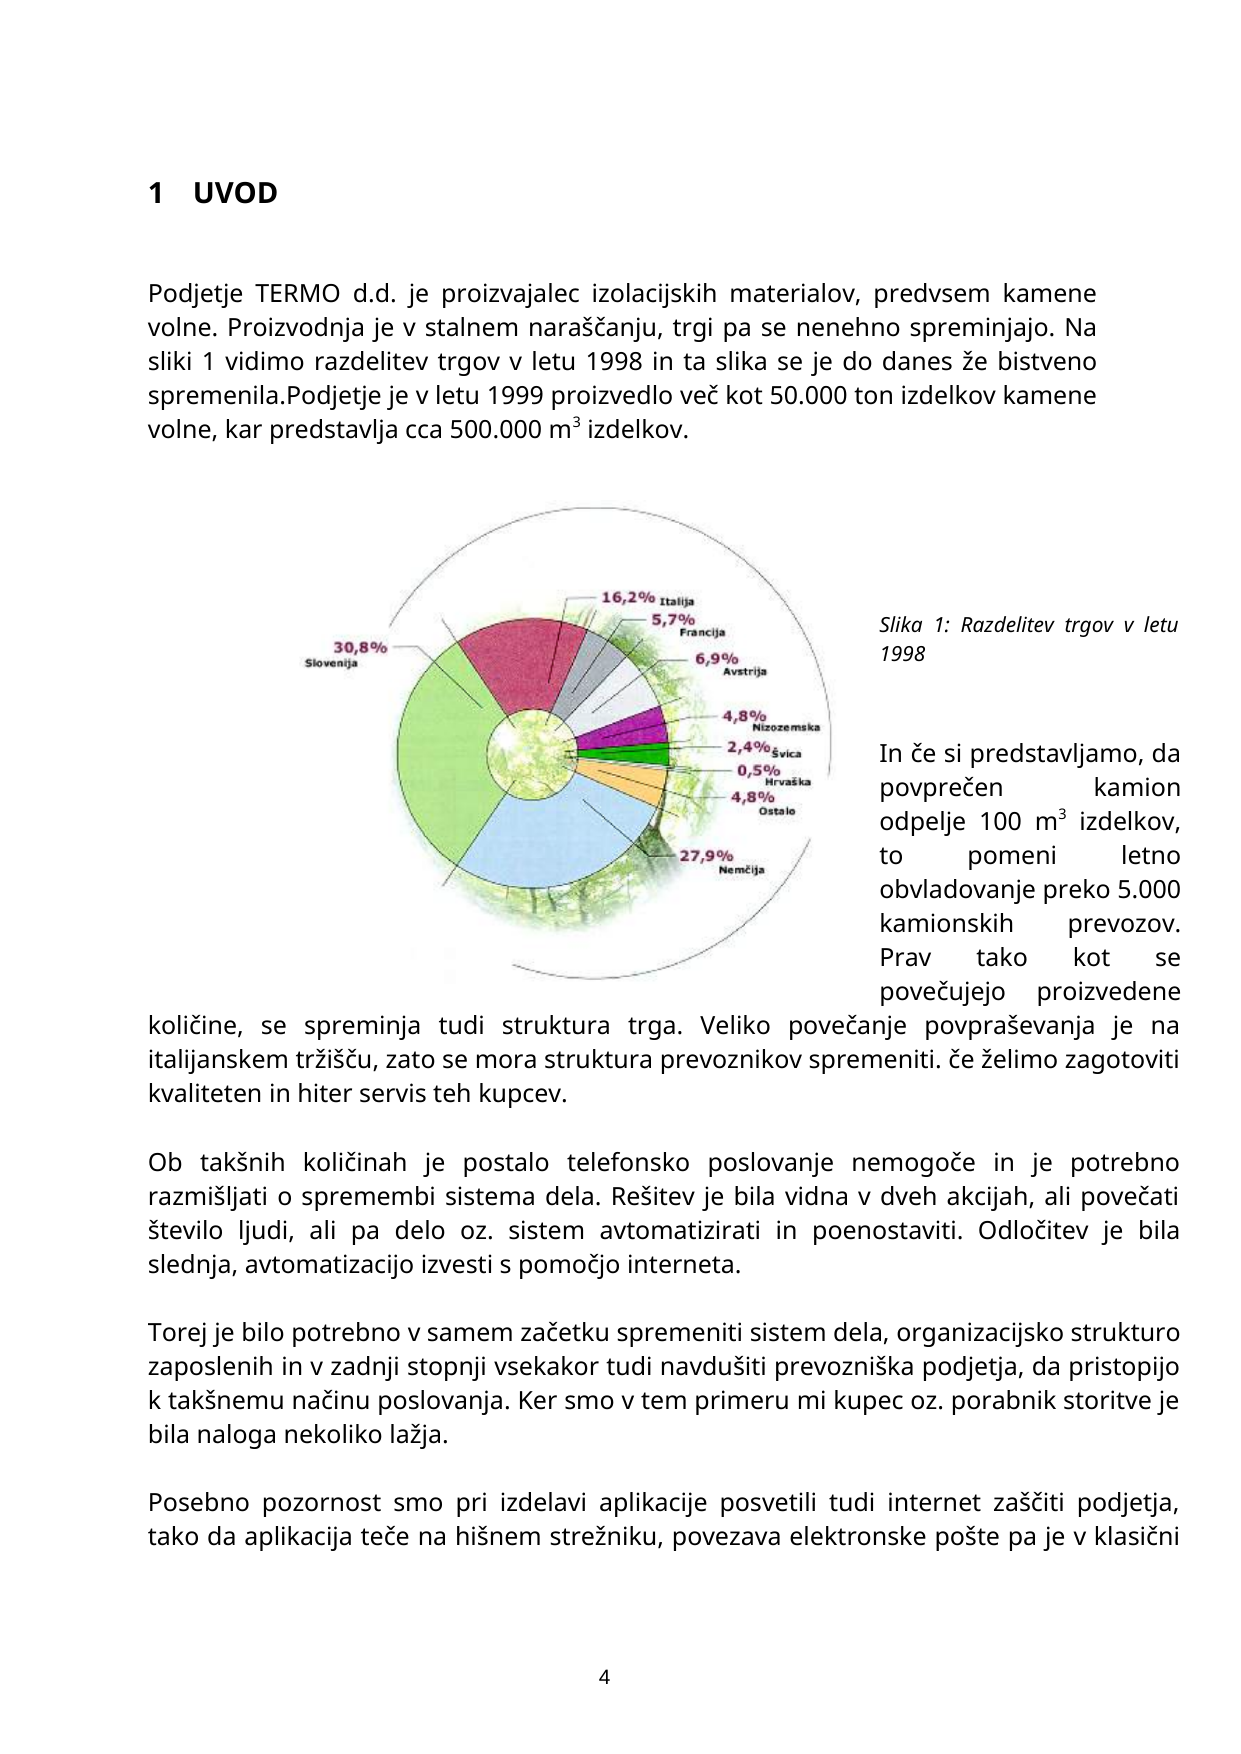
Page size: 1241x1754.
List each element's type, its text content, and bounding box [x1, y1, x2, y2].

text Posebno pozornost smo pri izdelavi aplikacije posvetili tudi internet zaščiti podjetja, tako da aplikacija teče na hišnem strežniku, povezava elektronske pošte pa je v klasični [148, 1485, 1181, 1553]
text Podjetje TERMO d.d. je proizvajalec izolacijskih materialov, predvsem kamene volne. Proizvodnja je v stalnem naraščanju, trgi pa se nenehno spreminjajo. Na sliki 1 vidimo razdelitev trgov v letu 1998 in ta slika se je do danes že bistveno spremenila.Podjetje je v letu 1999 proizvedlo več kot 50.000 ton izdelkov kamene volne, kar predstavlja cca 500.000 m3 izdelkov. [148, 276, 1098, 446]
text [148, 611, 298, 667]
subtitle UVOD [148, 173, 1098, 212]
text Ob takšnih količinah je postalo telefonsko poslovanje nemogoče in je potrebno razmišljati o spremembi sistema dela. Rešitev je bila vidna v dveh akcijah, ali povečati število ljudi, ali pa delo oz. sistem avtomatizirati in poenostaviti. Odločitev je bila slednja, avtomatizacijo izvesti s pomočjo interneta. [148, 1144, 1181, 1281]
text Torej je bilo potrebno v samem začetku spremeniti sistem dela, organizacijsko strukturo zaposlenih in v zadnji stopnji vsekakor tudi navdušiti prevozniška podjetja, da pristopijo k takšnemu načinu poslovanja. Ker smo v tem primeru mi kupec oz. porabnik storitve je bila naloga nekoliko lažja. [148, 1314, 1181, 1451]
text In če si predstavljamo, da povprečen kamion odpelje 100 m3 izdelkov, to pomeni letno obvladovanje preko 5.000 kamionskih prevozov. Prav tako kot se povečujejo proizvedene količine, se spreminja tudi struktura trga. Veliko povečanje povpraševanja je na italijanskem tržišču, zato se mora struktura prevoznikov spremeniti. če želimo zagotoviti kvaliteten in hiter servis teh kupcev. [148, 736, 1181, 1110]
text Slika 1: Razdelitev trgov v letu 1998 [860, 611, 1181, 667]
